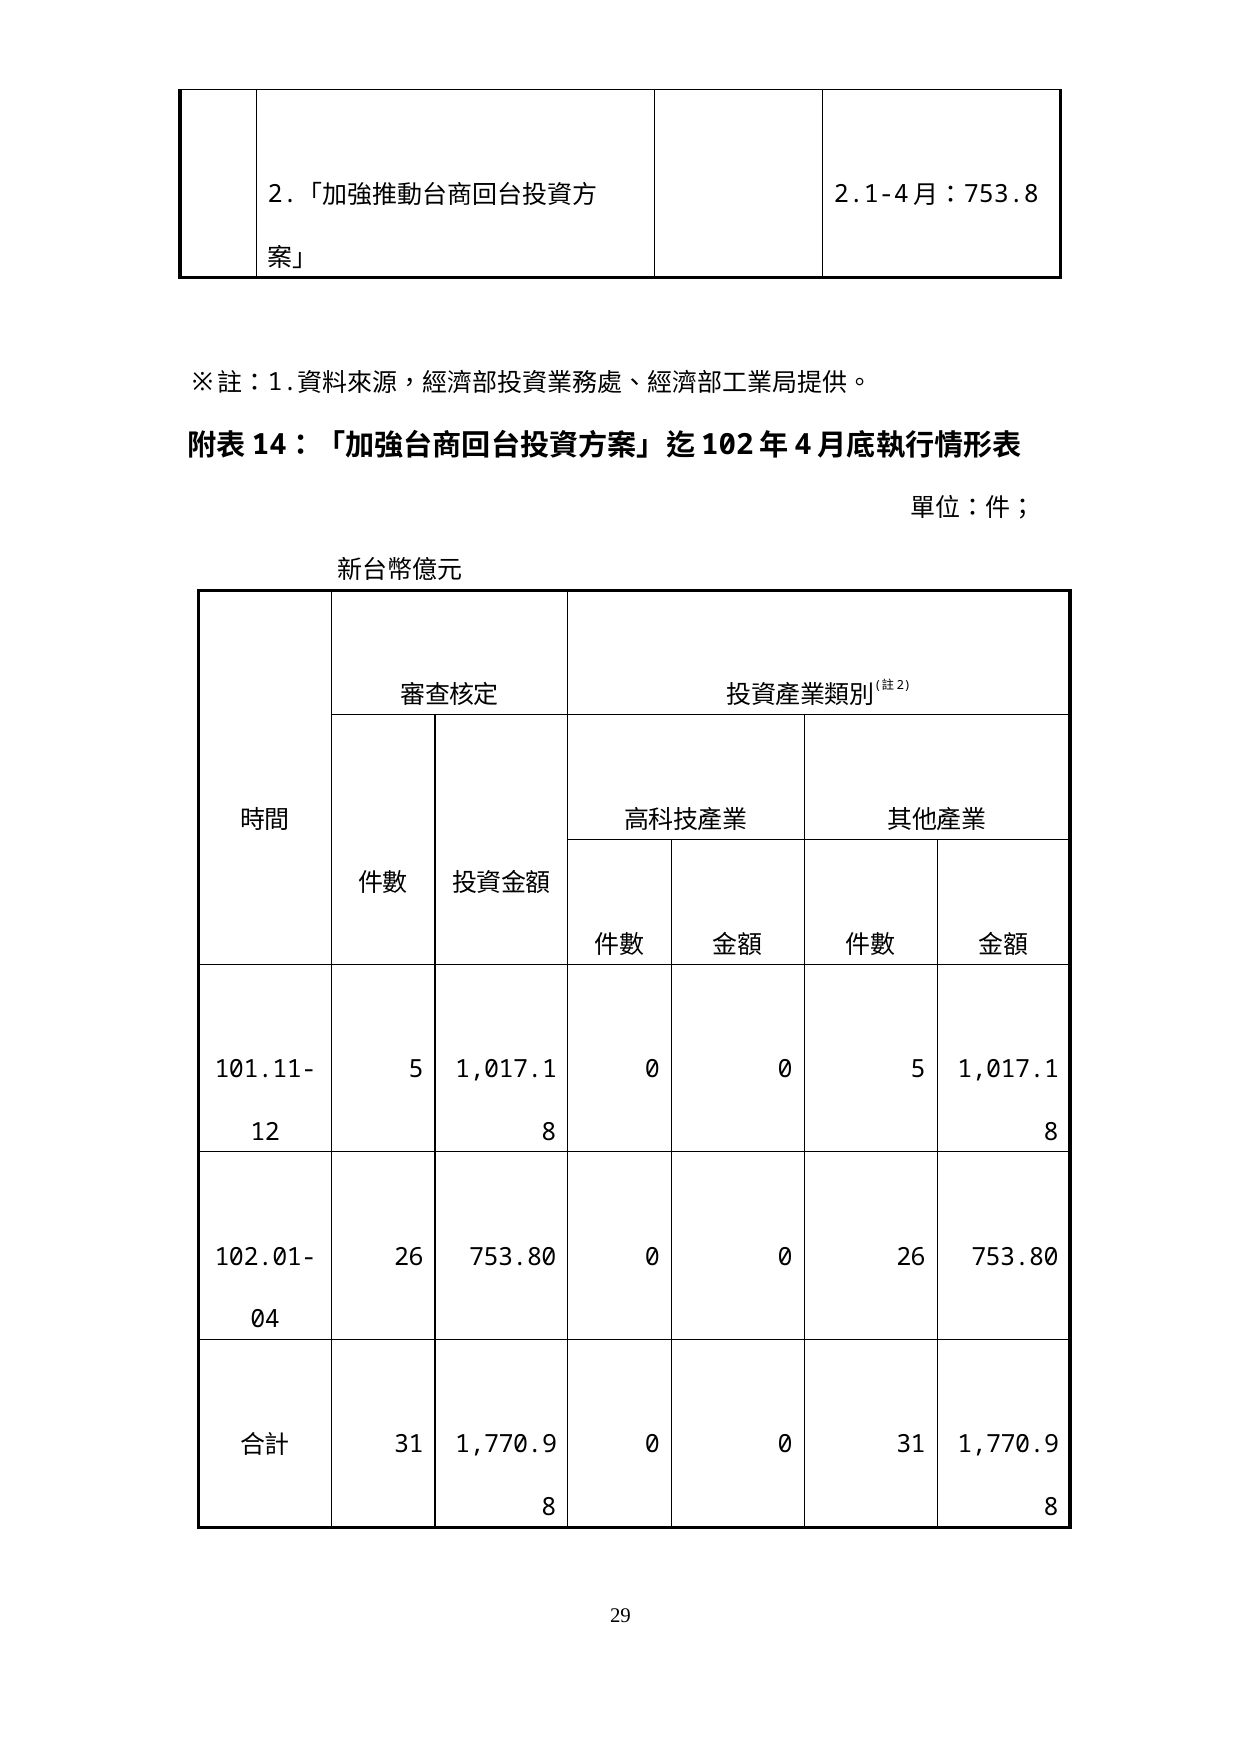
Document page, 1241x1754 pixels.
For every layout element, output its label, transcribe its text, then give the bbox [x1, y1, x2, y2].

table_cell 26 [805, 1152, 937, 1339]
table_cell 2.1-4月：753.8 [823, 90, 1059, 276]
table_cell 753.80 [436, 1152, 567, 1339]
table_cell 0 [672, 1340, 804, 1526]
table_cell 高科技產業 [568, 715, 804, 839]
table_header 投資產業類別(註2) [568, 592, 1068, 714]
table_cell 0 [568, 1152, 671, 1339]
text 附表14：「加強台商回台投資方案」迄102年4月底執行情形表 [187, 401, 1053, 464]
table_cell 件數 [568, 840, 671, 964]
table_header 審查核定 [332, 592, 567, 714]
table_cell 31 [805, 1340, 937, 1526]
table_cell 合計 [200, 1340, 331, 1526]
table_cell 件數 [805, 840, 937, 964]
table_cell 31 [332, 1340, 434, 1526]
table_cell 0 [672, 1152, 804, 1339]
table_header 時間 [200, 592, 331, 964]
table_cell 26 [332, 1152, 434, 1339]
table_cell 1,017.18 [436, 965, 567, 1151]
table_cell 投資金額 [436, 715, 567, 964]
table_cell 1,017.18 [938, 965, 1068, 1151]
table_cell 102.01-04 [200, 1152, 331, 1339]
table_cell 金額 [938, 840, 1068, 964]
table_cell [655, 90, 822, 276]
table_cell 0 [568, 965, 671, 1151]
table_cell 金額 [672, 840, 804, 964]
table_cell 5 [805, 965, 937, 1151]
table_cell 101.11-12 [200, 965, 331, 1151]
table_cell 0 [568, 1340, 671, 1526]
table_cell 1,770.98 [436, 1340, 567, 1526]
table_cell 1,770.98 [938, 1340, 1068, 1526]
table_cell 5 [332, 965, 434, 1151]
table_cell 其他產業 [805, 715, 1068, 839]
table_cell 件數 [332, 715, 434, 964]
table_cell 0 [672, 965, 804, 1151]
table_cell 753.80 [938, 1152, 1068, 1339]
table_cell [182, 90, 256, 276]
table_cell 2.「加強推動台商回台投資方案」 [257, 90, 654, 276]
text 單位：件；新台幣億元 [250, 464, 1053, 589]
text ※註：1.資料來源，經濟部投資業務處、經濟部工業局提供。 [187, 339, 1053, 401]
